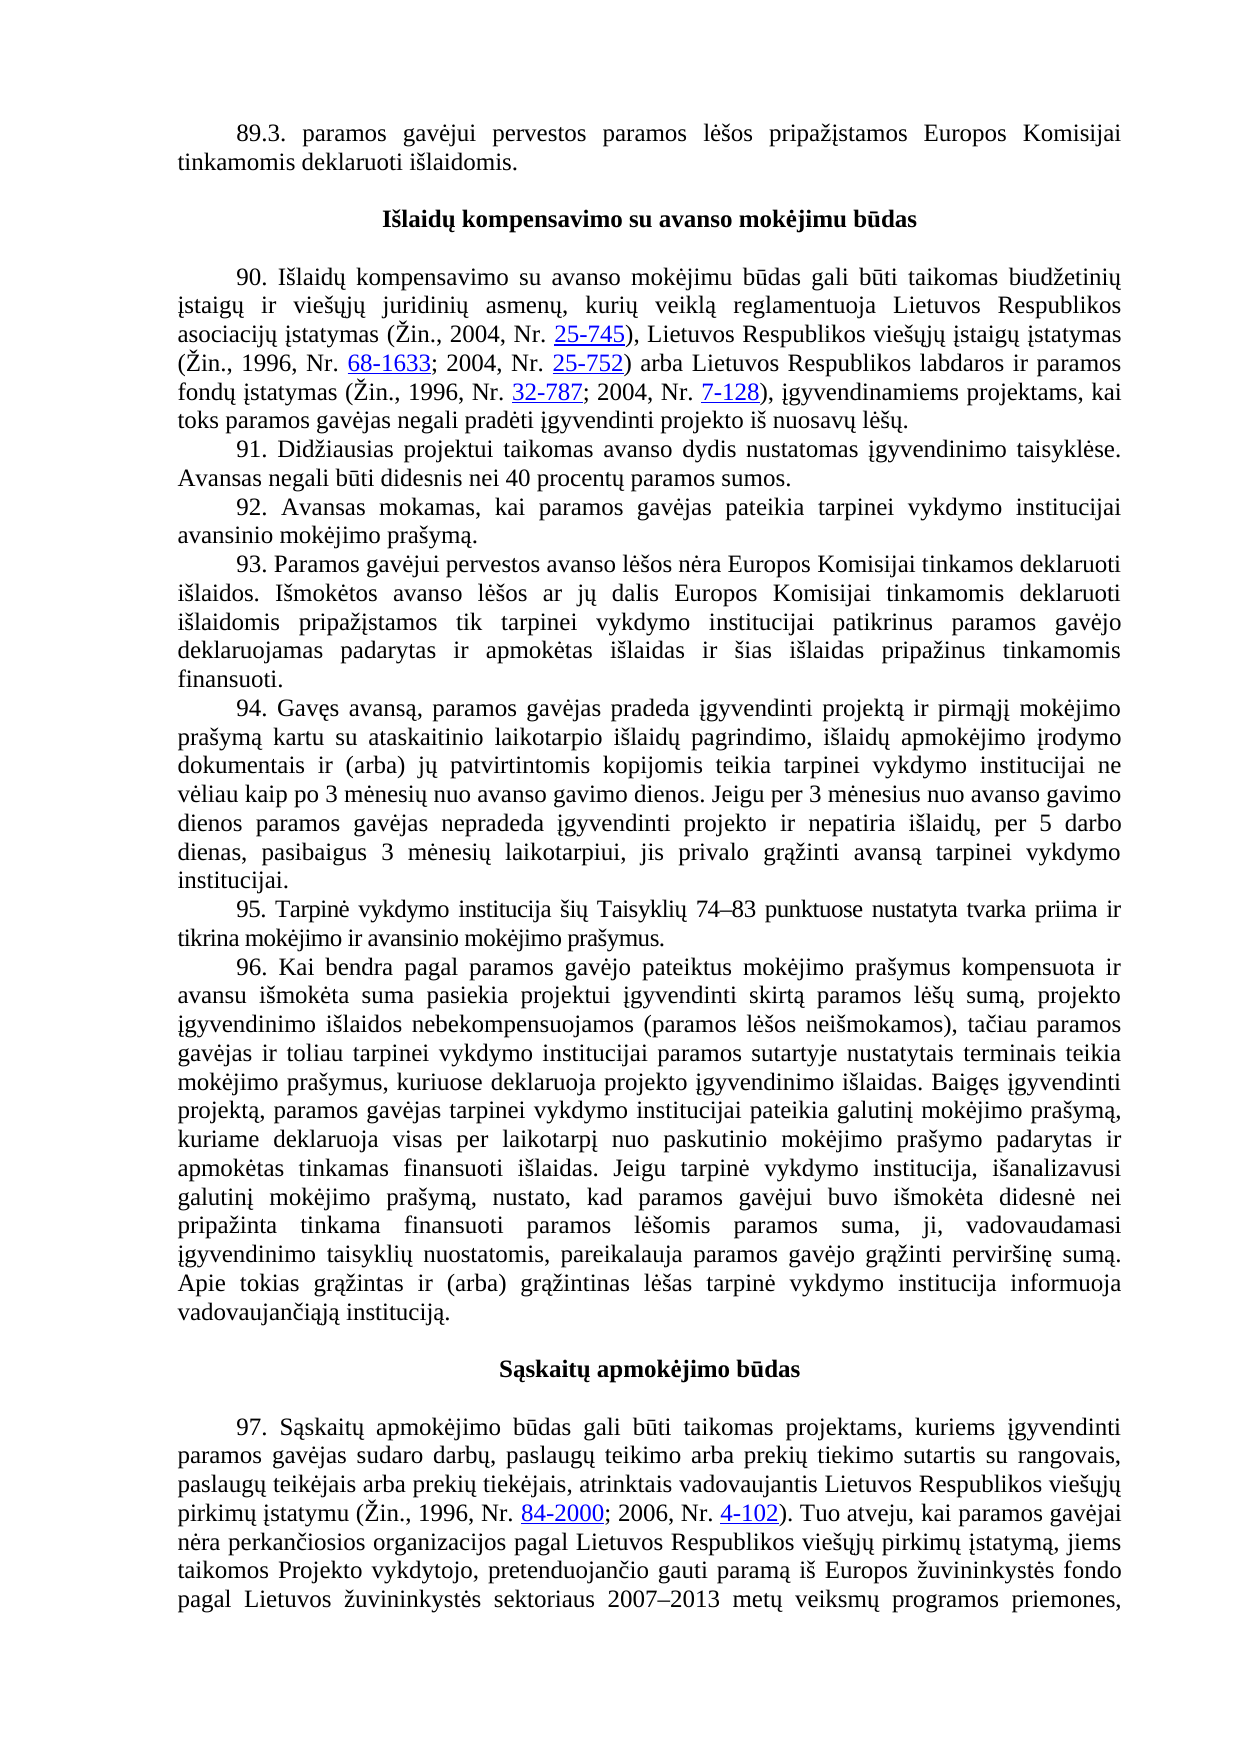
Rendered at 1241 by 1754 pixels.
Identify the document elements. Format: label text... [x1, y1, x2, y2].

text 90. Išlaidų kompensavimo su avanso mokėjimu būdas gali būti taikomas biudžetinių įstaigų ir viešųjų juridinių asmenų, kurių veiklą reglamentuoja Lietuvos Respublikos asociacijų įstatymas (Žin., 2004, Nr. 25-745), Lietuvos Respublikos viešųjų įstaigų įstatymas (Žin., 1996, Nr. 68-1633; 2004, Nr. 25-752) arba Lietuvos Respublikos labdaros ir paramos fondų įstatymas (Žin., 1996, Nr. 32-787; 2004, Nr. 7-128), įgyvendinamiems projektams, kai toks paramos gavėjas negali pradėti įgyvendinti projekto iš nuosavų lėšų. [177, 262, 1122, 434]
text 95. Tarpinė vykdymo institucija šių Taisyklių 74–83 punktuose nustatyta tvarka priima ir tikrina mokėjimo ir avansinio mokėjimo prašymus. [177, 894, 1122, 952]
text 97. Sąskaitų apmokėjimo būdas gali būti taikomas projektams, kuriems įgyvendinti paramos gavėjas sudaro darbų, paslaugų teikimo arba prekių tiekimo sutartis su rangovais, paslaugų teikėjais arba prekių tiekėjais, atrinktais vadovaujantis Lietuvos Respublikos viešųjų pirkimų įstatymu (Žin., 1996, Nr. 84-2000; 2006, Nr. 4-102). Tuo atveju, kai paramos gavėjai nėra perkančiosios organizacijos pagal Lietuvos Respublikos viešųjų pirkimų įstatymą, jiems taikomos Projekto vykdytojo, pretenduojančio gauti paramą iš Europos žuvininkystės fondo pagal Lietuvos žuvininkystės sektoriaus 2007–2013 metų veiksmų programos priemones, [177, 1412, 1122, 1613]
text Išlaidų kompensavimo su avanso mokėjimu būdas [177, 204, 1122, 233]
text 92. Avansas mokamas, kai paramos gavėjas pateikia tarpinei vykdymo institucijai avansinio mokėjimo prašymą. [177, 492, 1122, 549]
text 94. Gavęs avansą, paramos gavėjas pradeda įgyvendinti projektą ir pirmąjį mokėjimo prašymą kartu su ataskaitinio laikotarpio išlaidų pagrindimo, išlaidų apmokėjimo įrodymo dokumentais ir (arba) jų patvirtintomis kopijomis teikia tarpinei vykdymo institucijai ne vėliau kaip po 3 mėnesių nuo avanso gavimo dienos. Jeigu per 3 mėnesius nuo avanso gavimo dienos paramos gavėjas nepradeda įgyvendinti projekto ir nepatiria išlaidų, per 5 darbo dienas, pasibaigus 3 mėnesių laikotarpiui, jis privalo grąžinti avansą tarpinei vykdymo institucijai. [177, 693, 1122, 894]
text 96. Kai bendra pagal paramos gavėjo pateiktus mokėjimo prašymus kompensuota ir avansu išmokėta suma pasiekia projektui įgyvendinti skirtą paramos lėšų sumą, projekto įgyvendinimo išlaidos nebekompensuojamos (paramos lėšos neišmokamos), tačiau paramos gavėjas ir toliau tarpinei vykdymo institucijai paramos sutartyje nustatytais terminais teikia mokėjimo prašymus, kuriuose deklaruoja projekto įgyvendinimo išlaidas. Baigęs įgyvendinti projektą, paramos gavėjas tarpinei vykdymo institucijai pateikia galutinį mokėjimo prašymą, kuriame deklaruoja visas per laikotarpį nuo paskutinio mokėjimo prašymo padarytas ir apmokėtas tinkamas finansuoti išlaidas. Jeigu tarpinė vykdymo institucija, išanalizavusi galutinį mokėjimo prašymą, nustato, kad paramos gavėjui buvo išmokėta didesnė nei pripažinta tinkama finansuoti paramos lėšomis paramos suma, ji, vadovaudamasi įgyvendinimo taisyklių nuostatomis, pareikalauja paramos gavėjo grąžinti perviršinę sumą. Apie tokias grąžintas ir (arba) grąžintinas lėšas tarpinė vykdymo institucija informuoja vadovaujančiąją instituciją. [177, 952, 1122, 1326]
text 91. Didžiausias projektui taikomas avanso dydis nustatomas įgyvendinimo taisyklėse. Avansas negali būti didesnis nei 40 procentų paramos sumos. [177, 434, 1122, 492]
text Sąskaitų apmokėjimo būdas [177, 1354, 1122, 1383]
text 93. Paramos gavėjui pervestos avanso lėšos nėra Europos Komisijai tinkamos deklaruoti išlaidos. Išmokėtos avanso lėšos ar jų dalis Europos Komisijai tinkamomis deklaruoti išlaidomis pripažįstamos tik tarpinei vykdymo institucijai patikrinus paramos gavėjo deklaruojamas padarytas ir apmokėtas išlaidas ir šias išlaidas pripažinus tinkamomis finansuoti. [177, 549, 1122, 693]
text 89.3. paramos gavėjui pervestos paramos lėšos pripažįstamos Europos Komisijai tinkamomis deklaruoti išlaidomis. [177, 118, 1122, 176]
